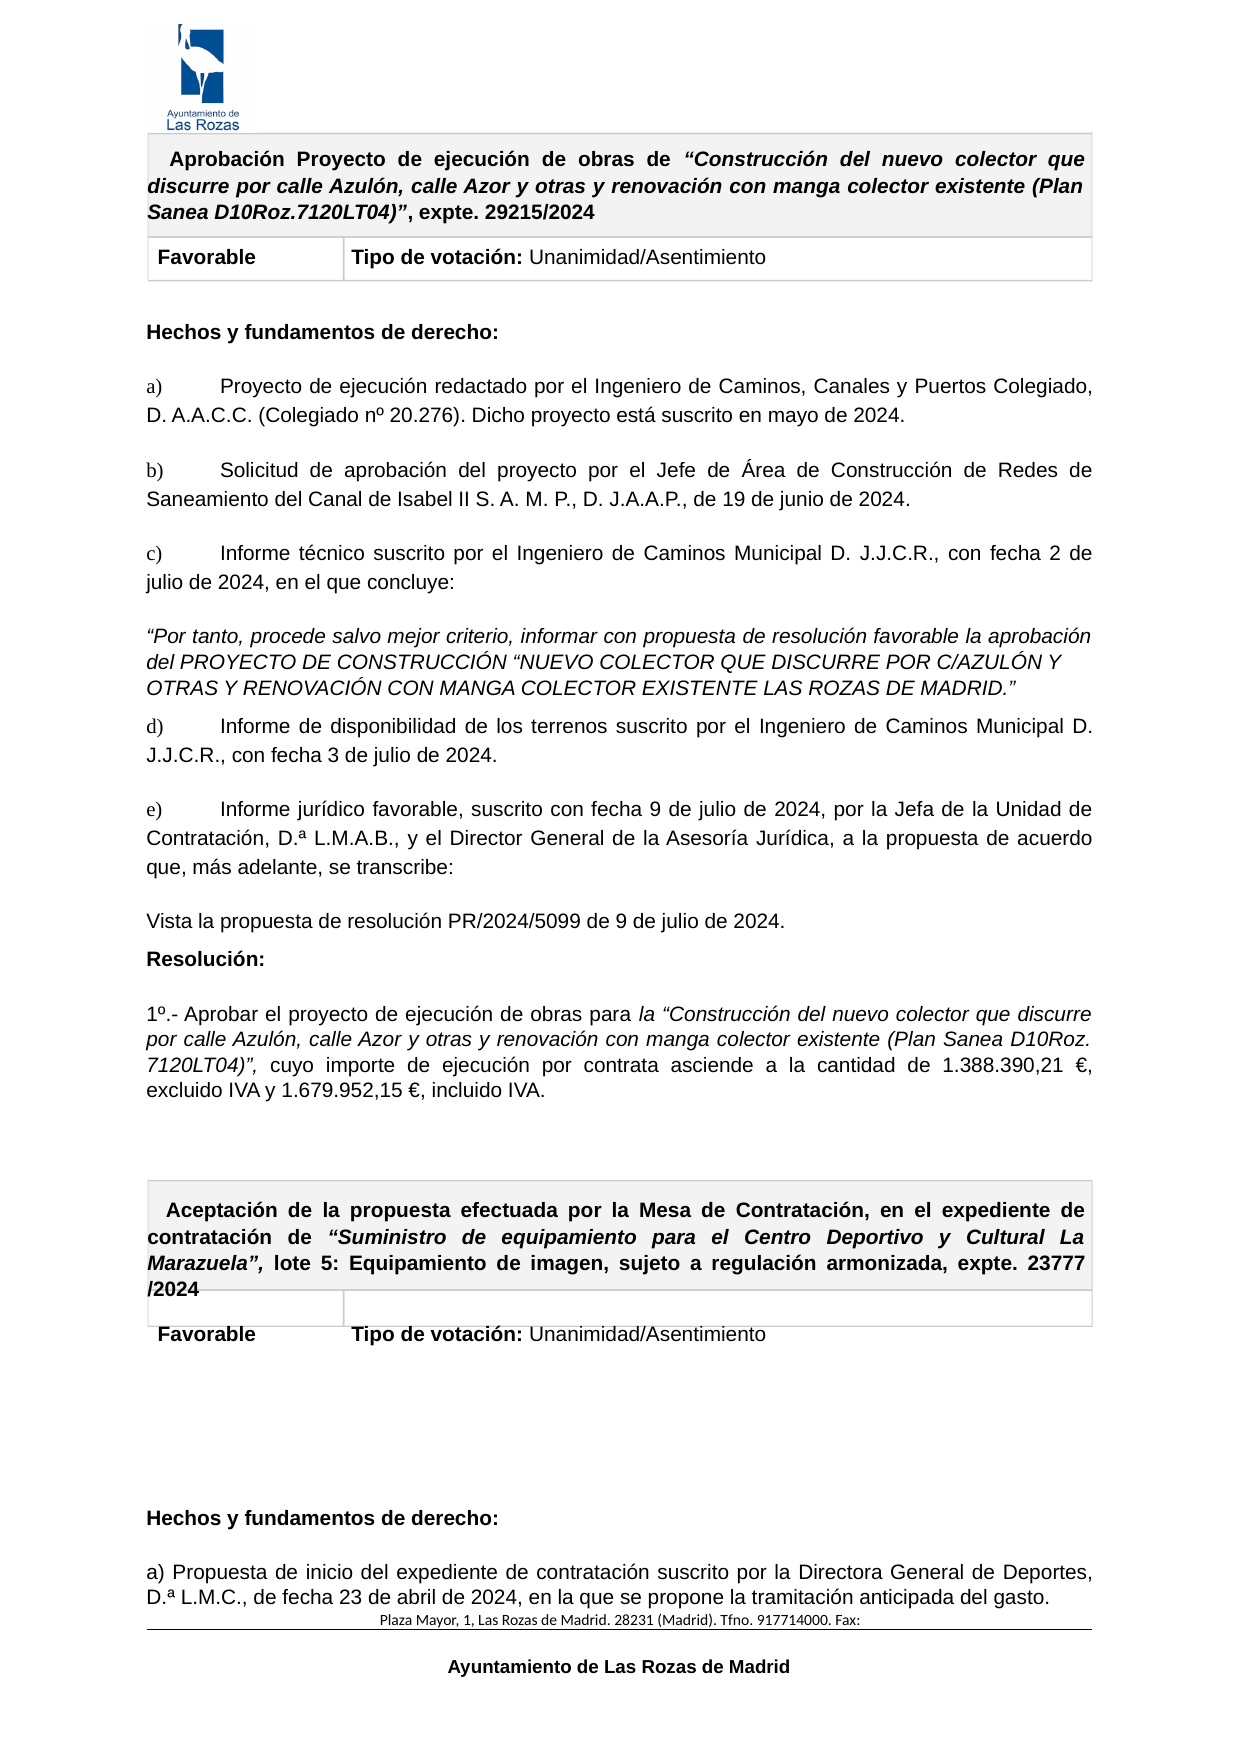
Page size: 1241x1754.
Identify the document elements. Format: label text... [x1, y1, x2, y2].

text Hechos y fundamentos de derecho: [146, 320, 1087, 344]
list Informe jurídico favorable, suscrito con fecha 9 de julio de 2024, por la Jefa de la Unidad de Contratación, D.ª L.M.A.B., y el Director General de la Asesoría Jurídica, a la propuesta de acuerdo que, más adelante, se transcribe: [146, 797, 1094, 879]
text 1º.- Aprobar el proyecto de ejecución de obras para la “Construcción del nuevo colector que discurre por calle Azulón, calle Azor y otras y renovación con manga colector existente (Plan Sanea D10Roz. 7120LT04)”, cuyo importe de ejecución por contrata asciende a la cantidad de 1.388.390,21 €, excluido IVA y 1.679.952,15 €, incluido IVA. [146, 1001, 1094, 1102]
list Proyecto de ejecución redactado por el Ingeniero de Caminos, Canales y Puertos Colegiado, D. A.A.C.C. (Colegiado nº 20.276). Dicho proyecto está suscrito en mayo de 2024. [146, 374, 1094, 427]
text “Por tanto, procede salvo mejor criterio, informar con propuesta de resolución favorable la aprobación del PROYECTO DE CONSTRUCCIÓN “NUEVO COLECTOR QUE DISCURRE POR C/AZULÓN Y [146, 624, 1094, 674]
text Tipo de votación: Unanimidad/Asentimiento [345, 245, 1090, 269]
list Informe técnico suscrito por el Ingeniero de Caminos Municipal D. J.J.C.R., con fecha 2 de julio de 2024, en el que concluye: [146, 541, 1094, 594]
text Favorable Tipo de votación: Unanimidad/Asentimiento [146, 1322, 1090, 1346]
text Aceptación de la propuesta efectuada por la Mesa de Contratación, en el expediente de contratación de “Suministro de equipamiento para el Centro Deportivo y Cultural La Marazuela”, lote 5: Equipamiento de imagen, sujeto a regulación armonizada, expte. 23777 /2024 [345, 1291, 1087, 1301]
text Resolución: [146, 947, 1087, 971]
text Favorable [149, 245, 342, 269]
text Hechos y fundamentos de derecho: [146, 1505, 1087, 1529]
list Informe de disponibilidad de los terrenos suscrito por el Ingeniero de Caminos Municipal D. J.J.C.R., con fecha 3 de julio de 2024. [146, 714, 1094, 767]
text OTRAS Y RENOVACIÓN CON MANGA COLECTOR EXISTENTE LAS ROZAS DE MADRID.” [146, 676, 1094, 699]
list Solicitud de aprobación del proyecto por el Jefe de Área de Construcción de Redes de Saneamiento del Canal de Isabel II S. A. M. P., D. J.A.A.P., de 19 de junio de 2024. [146, 457, 1094, 510]
text a) Propuesta de inicio del expediente de contratación suscrito por la Directora General de Deportes, D.ª L.M.C., de fecha 23 de abril de 2024, en la que se propone la tramitación anticipada del gasto. [146, 1559, 1094, 1609]
text Vista la propuesta de resolución PR/2024/5099 de 9 de julio de 2024. [146, 909, 1094, 933]
